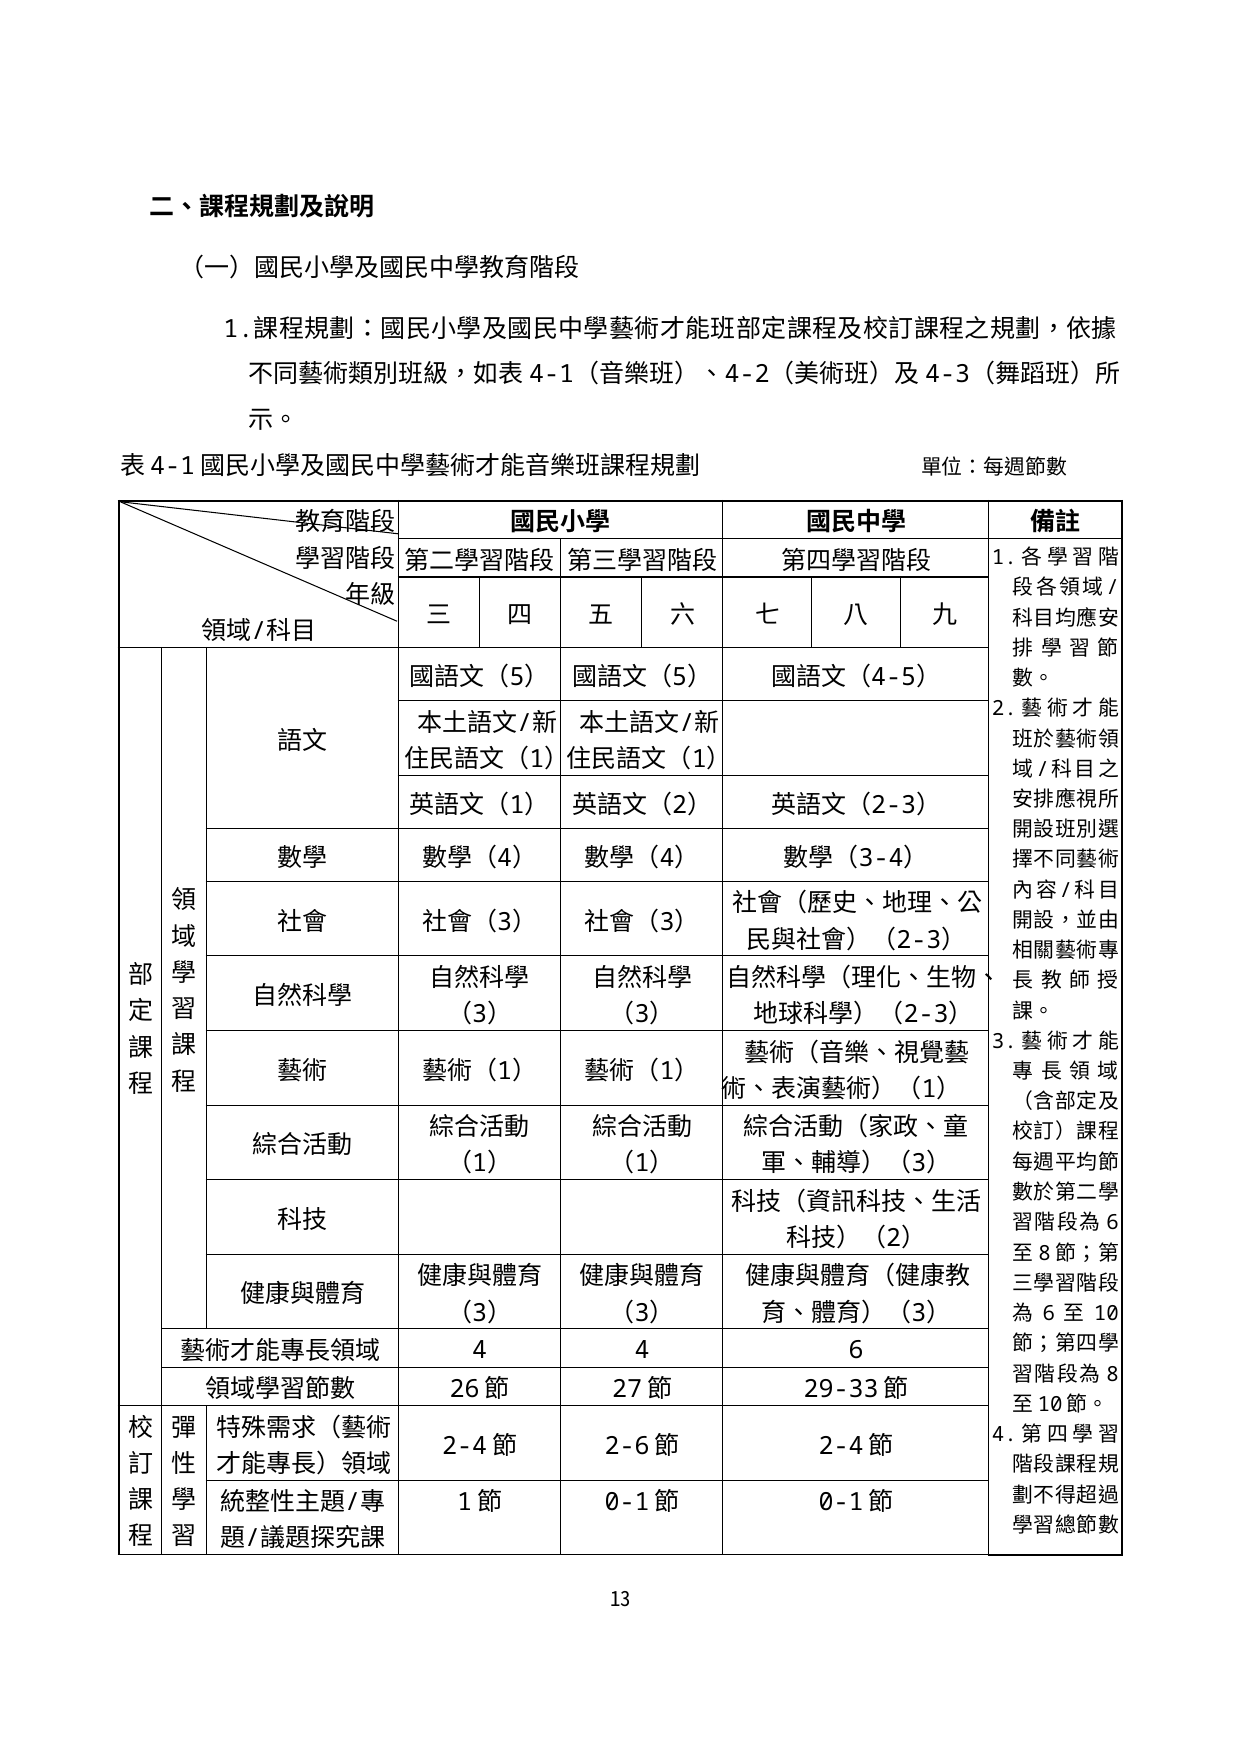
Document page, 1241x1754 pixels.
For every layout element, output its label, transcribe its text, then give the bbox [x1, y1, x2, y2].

table_cell 國語文（5） [399, 648, 560, 700]
table_cell [723, 701, 988, 774]
table_cell 健康與體育 （3） [399, 1255, 560, 1328]
table_cell 27節 [561, 1368, 722, 1405]
table_cell 自然科學 [207, 956, 398, 1030]
table_cell 英語文（1） [399, 776, 560, 828]
table_cell 1.各學習階段各領域/科目均應安排學習節數。 2.藝術才能班於藝術領域/科目之安排應視所開設班別選擇不同藝術內容/科目開設，並由相關藝術專長教師授課。 3.藝術才能專長領域（含部定及校訂）課程每週平均節數於第二學習階段為6至8節；第三學習階段為6至10節；第四學習階段為8至10節。 4.第四學習階段課程規劃不得超過學習總節數35節。 [989, 539, 1121, 1554]
table_cell 五 [561, 578, 641, 647]
table_cell 綜合活動（家政、童軍、輔導）（3） [723, 1106, 988, 1179]
table_cell 六 [642, 578, 722, 647]
table_cell 語文 [207, 648, 398, 828]
table_cell 2-4節 [399, 1406, 560, 1479]
table_header 教育階段 學習階段 年級 領域/科目 [130, 504, 398, 620]
table_header 國民中學 [723, 502, 988, 538]
table_cell 部 定 課 程 [120, 648, 161, 1405]
text （一）國民小學及國民中學教育階段 [179, 239, 1120, 285]
table_cell 29-33節 [723, 1368, 988, 1405]
table_cell 數學 [207, 829, 398, 881]
table_cell 0-1節 [723, 1481, 988, 1554]
table_cell 四 [480, 578, 560, 647]
table_cell 校 訂 課 程 [120, 1406, 161, 1554]
table_cell 數學（4） [561, 829, 722, 881]
table_cell 統整性主題/專題/議題探究課 [207, 1481, 398, 1554]
table_cell 英語文（2-3） [723, 776, 988, 828]
table_cell 社會（歷史、地理、公民與社會）（2-3） [723, 882, 988, 955]
table_cell 本土語文/新 住民語文（1） [561, 701, 722, 774]
table_header 備註 [989, 502, 1121, 538]
table_cell 九 [901, 578, 988, 647]
table_cell 藝術（1） [561, 1031, 722, 1104]
table_cell 藝術 [207, 1031, 398, 1104]
table_cell 自然科學（3） [561, 956, 722, 1030]
table_cell [561, 1180, 722, 1254]
table_cell 4 [399, 1329, 560, 1367]
table_cell 本土語文/新 住民語文（1） [399, 701, 560, 774]
table_cell 2-4節 [723, 1406, 988, 1479]
table_cell 綜合活動 [207, 1106, 398, 1179]
table_cell 三 [399, 578, 479, 647]
table_header 教育階段 學習階段 年級 領域/科目 [120, 503, 398, 647]
table_cell [399, 1180, 560, 1254]
text 1.課程規劃：國民小學及國民中學藝術才能班部定課程及校訂課程之規劃，依據不同藝術類別班級，如表4-1（音樂班）、4-2（美術班）及4-3（舞蹈班）所示。 [223, 300, 1120, 438]
table_cell 6 [723, 1329, 988, 1367]
table_cell 藝術（音樂、視覺藝術、表演藝術）（1） [723, 1031, 988, 1104]
table_cell 綜合活動（1） [561, 1106, 722, 1179]
table_header 教育階段 學習階段 年級 領域/科目 [136, 502, 398, 533]
table_cell 社會（3） [399, 882, 560, 955]
table_cell 健康與體育 （3） [561, 1255, 722, 1328]
table_cell 社會 [207, 882, 398, 955]
table_cell 26節 [399, 1368, 560, 1405]
table_cell 第三學習階段 [561, 539, 722, 576]
table_cell 科技 [207, 1180, 398, 1254]
table_cell 藝術（1） [399, 1031, 560, 1104]
table_cell 健康與體育（健康教育、體育）（3） [723, 1255, 988, 1328]
table_cell 4 [561, 1329, 722, 1367]
table_cell 1節 [399, 1481, 560, 1554]
table_cell 科技（資訊科技、生活科技）（2） [723, 1180, 988, 1254]
table_cell 自然科學（3） [399, 956, 560, 1030]
table_cell 第四學習階段 [723, 539, 988, 576]
table_cell 2-6節 [561, 1406, 722, 1479]
table_cell 社會（3） [561, 882, 722, 955]
table_cell 第二學習階段 [399, 539, 560, 576]
text 表4-1國民小學及國民中學藝術才能音樂班課程規劃 單位：每週節數 [120, 445, 1120, 482]
table_cell 綜合活動（1） [399, 1106, 560, 1179]
table_cell 健康與體育 [207, 1255, 398, 1328]
table_cell 彈 性 學 習 [162, 1406, 206, 1554]
subtitle 二、課程規劃及說明 [120, 179, 1120, 224]
table_cell 七 [723, 578, 811, 647]
table_cell 領 域 學 習 課 程 [162, 648, 206, 1328]
table_cell 數學（3-4） [723, 829, 988, 881]
table_cell 領域學習節數 [162, 1368, 398, 1405]
table_cell 自然科學（理化、生物、地球科學）（2-3） [723, 956, 988, 1030]
table_cell 藝術才能專長領域 [162, 1329, 398, 1367]
table_cell 八 [812, 578, 900, 647]
table_cell 數學（4） [399, 829, 560, 881]
table_cell 國語文（4-5） [723, 648, 988, 700]
table_header 國民小學 [399, 502, 722, 538]
table_cell 英語文（2） [561, 776, 722, 828]
table_cell 0-1節 [561, 1481, 722, 1554]
table_cell 國語文（5） [561, 648, 722, 700]
table_cell 特殊需求（藝術才能專長）領域 [207, 1406, 398, 1479]
